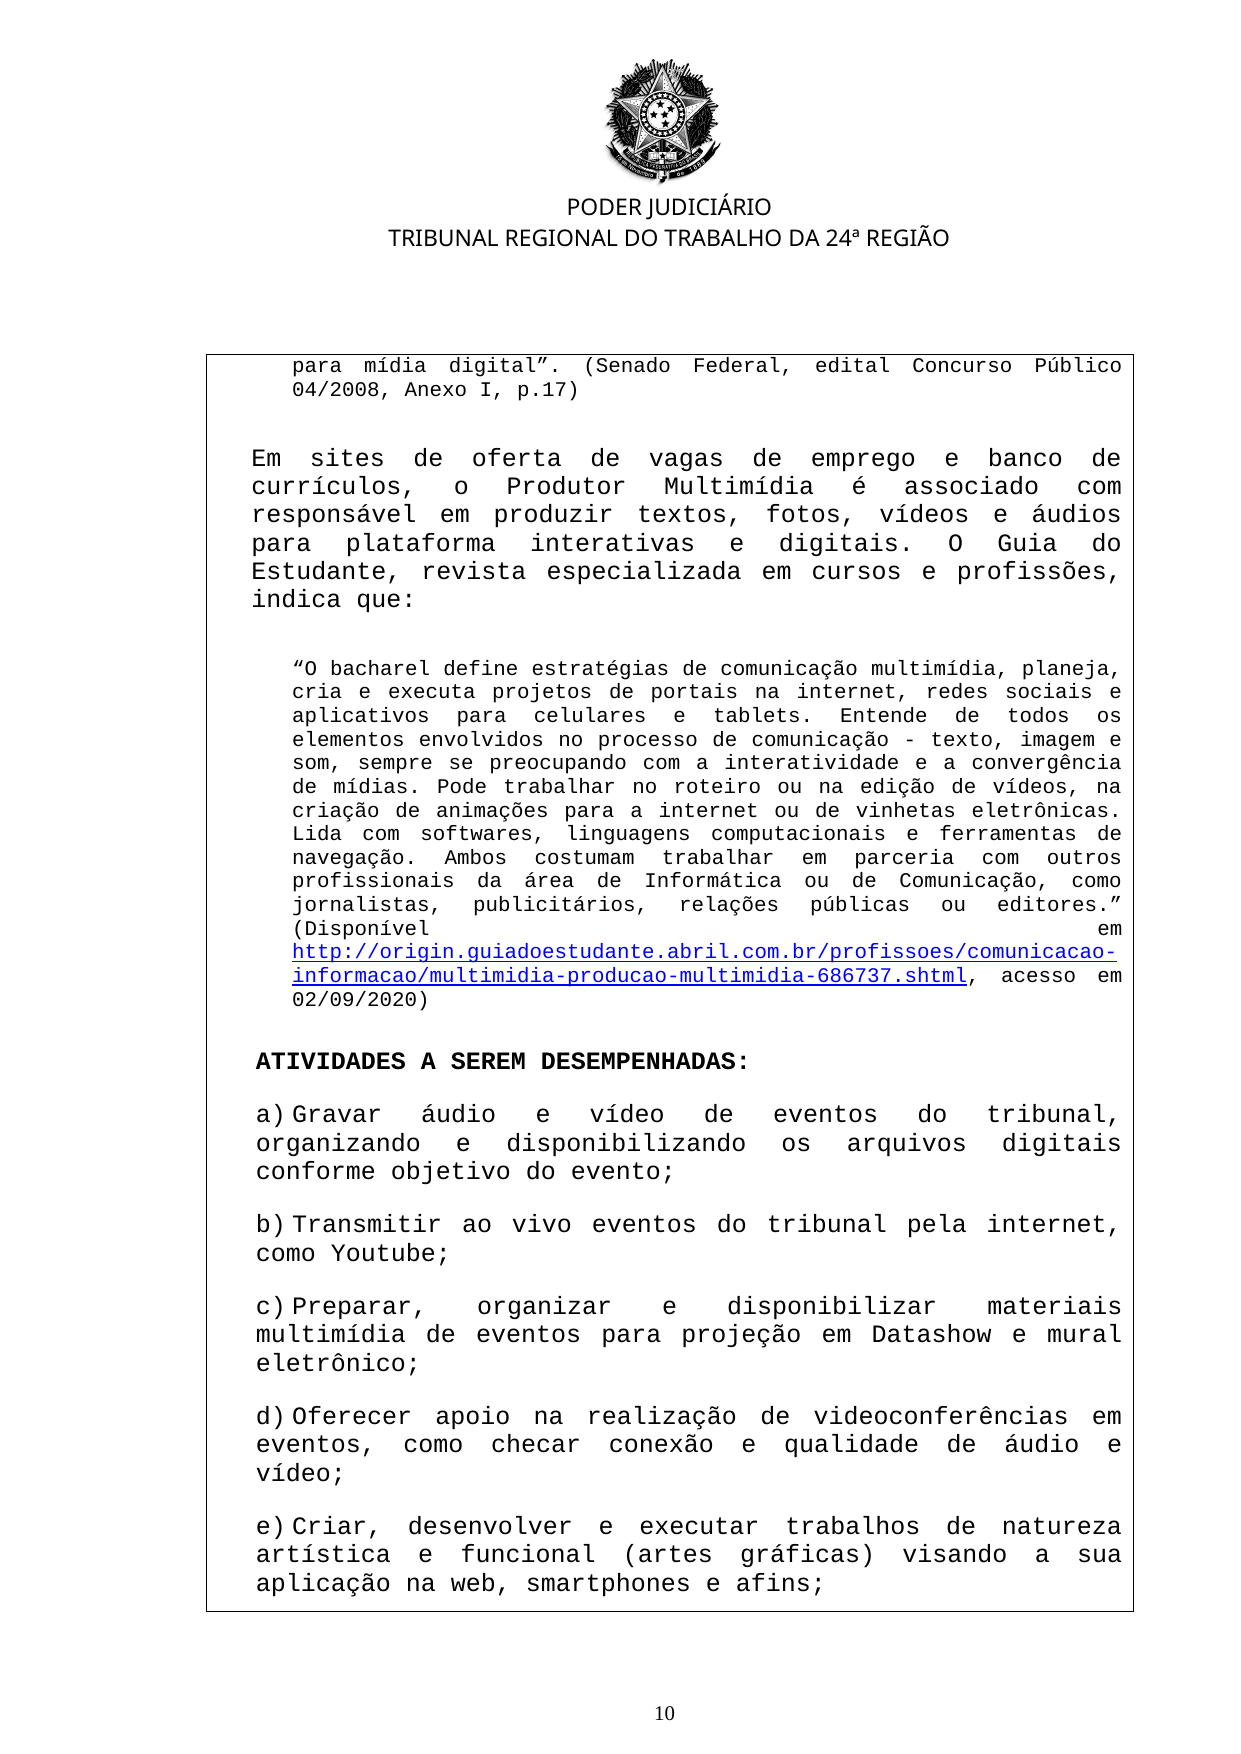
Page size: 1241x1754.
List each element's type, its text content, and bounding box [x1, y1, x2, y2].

table_cell para mídia digital”. (Senado Federal, edital Concurso Público 04/2008, Anexo I, p.17) Em sites de oferta de vagas de emprego e banco de currículos, o Produtor Multimídia é associado com responsável em produzir textos, fotos, vídeos e áudios para plataforma interativas e digitais. O Guia do Estudante, revista especializada em cursos e profissões, indica que: “O bacharel define estratégias de comunicação multimídia, planeja, cria e executa projetos de portais na internet, redes sociais e aplicativos para celulares e tablets. Entende de todos os elementos envolvidos no processo de comunicação - texto, imagem e som, sempre se preocupando com a interatividade e a convergência de mídias. Pode trabalhar no roteiro ou na edição de vídeos, na criação de animações para a internet ou de vinhetas eletrônicas. Lida com softwares, linguagens computacionais e ferramentas de navegação. Ambos costumam trabalhar em parceria com outros profissionais da área de Informática ou de Comunicação, como jornalistas, publicitários, relações públicas ou editores.” (Disponível em http://origin.guiadoestudante.abril.com.br/profissoes/comunicacao-informacao/multimidia-producao-multimidia-686737.shtml, acesso em 02/09/2020) ATIVIDADES A SEREM DESEMPENHADAS: a) Gravar áudio e vídeo de eventos do tribunal, organizando e disponibilizando os arquivos digitais conforme objetivo do evento; b) Transmitir ao vivo eventos do tribunal pela internet, como Youtube; c) Preparar, organizar e disponibilizar materiais multimídia de eventos para projeção em Datashow e mural eletrônico; d) Oferecer apoio na realização de videoconferências em eventos, como checar conexão e qualidade de áudio e vídeo; e) Criar, desenvolver e executar trabalhos de natureza artística e funcional (artes gráficas) visando a sua aplicação na web, smartphones e afins; [207, 355, 1133, 1611]
picture [603, 59, 726, 191]
